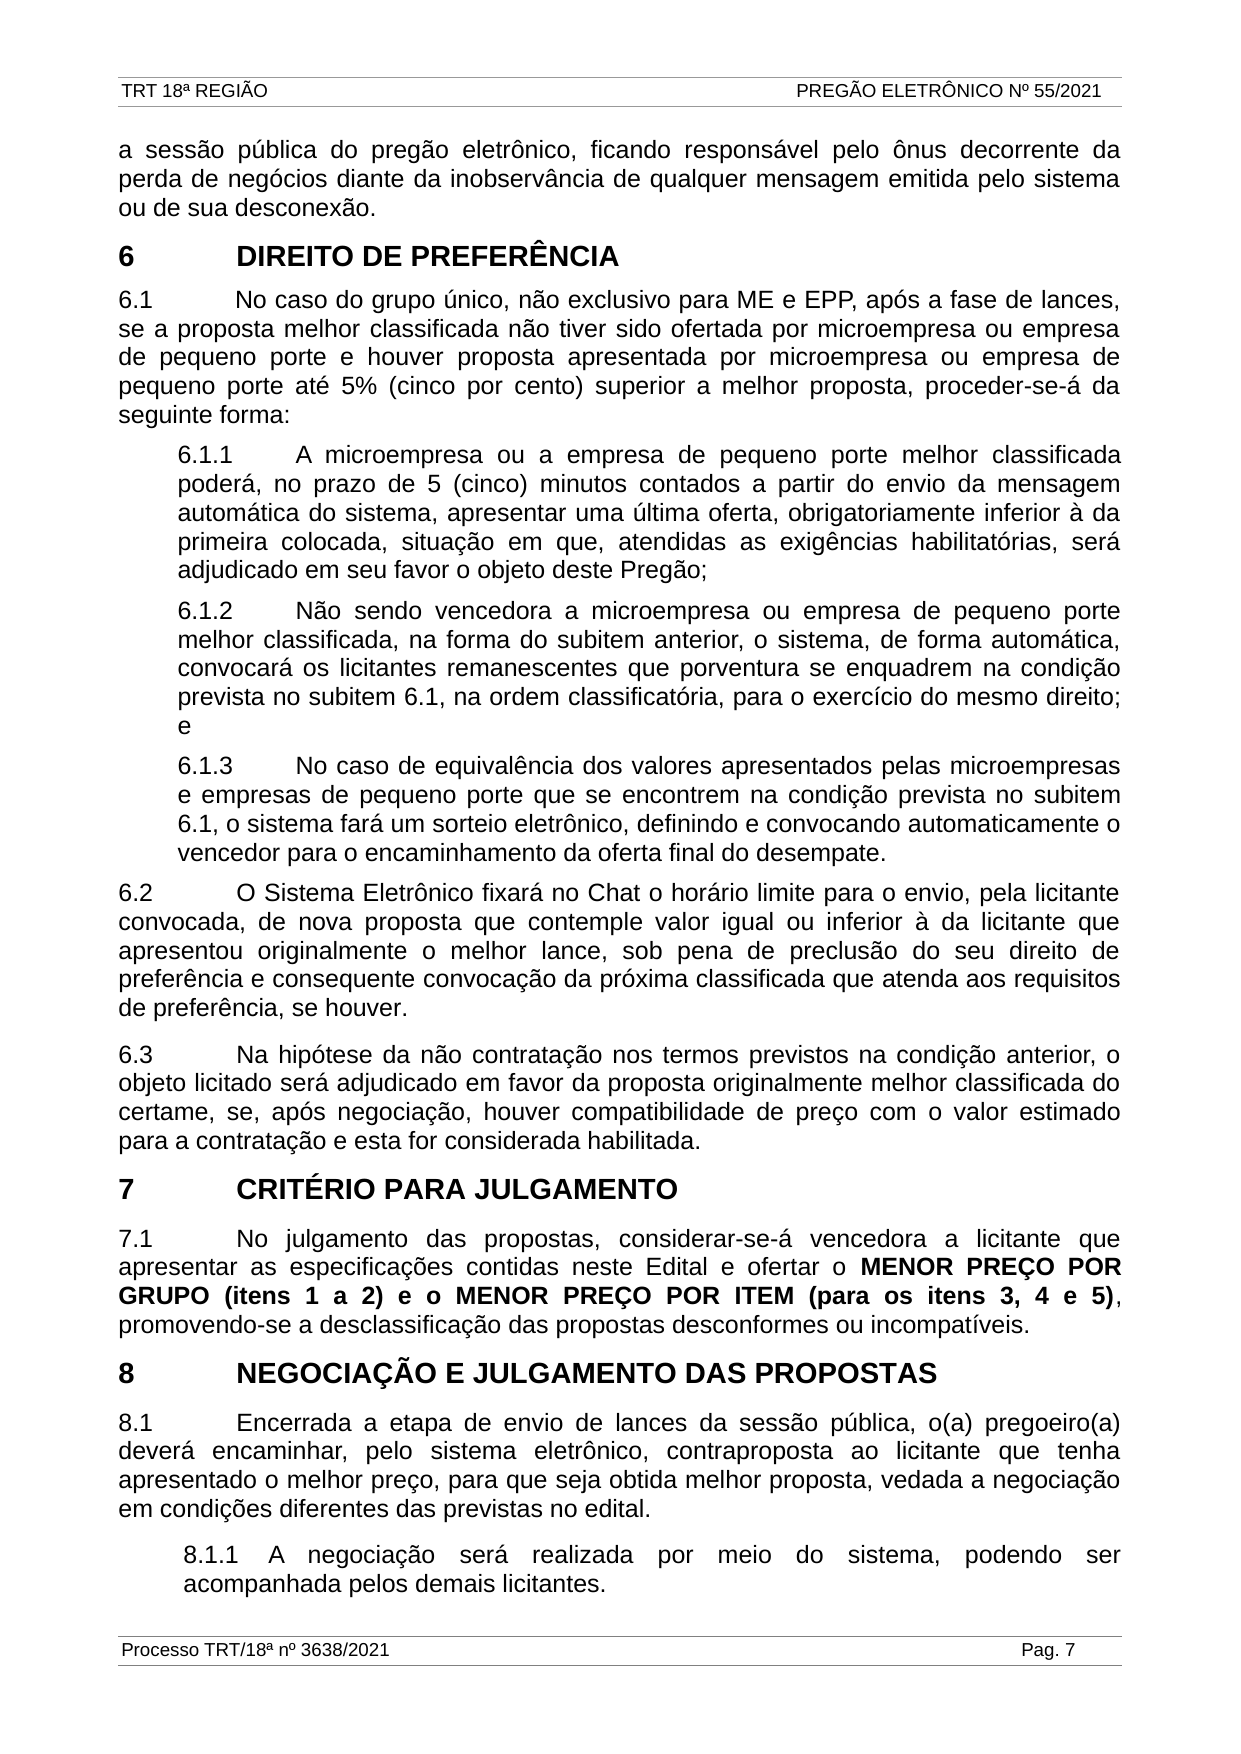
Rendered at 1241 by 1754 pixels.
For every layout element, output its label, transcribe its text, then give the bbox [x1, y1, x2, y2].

list 6.1.3 No caso de equivalência dos valores apresentados pelas microempresas e empresas de pequeno porte que se encontrem na condição prevista no subitem 6.1, o sistema fará um sorteio eletrônico, definindo e convocando automaticamente o vencedor para o encaminhamento da oferta final do desempate. [177, 751, 1122, 866]
text 7.1 No julgamento das propostas, considerar-se-á vencedora a licitante que apresentar as especificações contidas neste Edital e ofertar o MENOR PREÇO POR GRUPO (itens 1 a 2) e o MENOR PREÇO POR ITEM (para os itens 3, 4 e 5), promovendo-se a desclassificação das propostas desconformes ou incompatíveis. [118, 1223, 1122, 1338]
text 8.1.1 A negociação será realizada por meio do sistema, podendo ser acompanhada pelos demais licitantes. [183, 1540, 1122, 1598]
text 6.3 Na hipótese da não contratação nos termos previstos na condição anterior, o objeto licitado será adjudicado em favor da proposta originalmente melhor classificada do certame, se, após negociação, houver compatibilidade de preço com o valor estimado para a contratação e esta for considerada habilitada. [118, 1039, 1122, 1154]
text 8.1 Encerrada a etapa de envio de lances da sessão pública, o(a) pregoeiro(a) deverá encaminhar, pelo sistema eletrônico, contraproposta ao licitante que tenha apresentado o melhor preço, para que seja obtida melhor proposta, vedada a negociação em condições diferentes das previstas no edital. [118, 1407, 1122, 1522]
text a sessão pública do pregão eletrônico, ficando responsável pelo ônus decorrente da perda de negócios diante da inobservância de qualquer mensagem emitida pelo sistema ou de sua desconexão. [118, 136, 1122, 222]
text 8 NEGOCIAÇÃO E JULGAMENTO DAS PROPOSTAS [118, 1356, 1122, 1390]
text 6.1 No caso do grupo único, não exclusivo para ME e EPP, após a fase de lances, se a proposta melhor classificada não tiver sido ofertada por microempresa ou empresa de pequeno porte e houver proposta apresentada por microempresa ou empresa de pequeno porte até 5% (cinco por cento) superior a melhor proposta, proceder-se-á da seguinte forma: [118, 285, 1122, 428]
text 6.2 O Sistema Eletrônico fixará no Chat o horário limite para o envio, pela licitante convocada, de nova proposta que contemple valor igual ou inferior à da licitante que apresentou originalmente o melhor lance, sob pena de preclusão do seu direito de preferência e consequente convocação da próxima classificada que atenda aos requisitos de preferência, se houver. [118, 878, 1122, 1022]
text 6.1.1 A microempresa ou a empresa de pequeno porte melhor classificada poderá, no prazo de 5 (cinco) minutos contados a partir do envio da mensagem automática do sistema, apresentar uma última oferta, obrigatoriamente inferior à da primeira colocada, situação em que, atendidas as exigências habilitatórias, será adjudicado em seu favor o objeto deste Pregão; [177, 440, 1122, 584]
text 6.1.2 Não sendo vencedora a microempresa ou empresa de pequeno porte melhor classificada, na forma do subitem anterior, o sistema, de forma automática, convocará os licitantes remanescentes que porventura se enquadrem na condição prevista no subitem 6.1, na ordem classificatória, para o exercício do mesmo direito; e [177, 596, 1122, 739]
text 6 DIREITO DE PREFERÊNCIA [118, 239, 1122, 273]
text 7 CRITÉRIO PARA JULGAMENTO [118, 1172, 1122, 1206]
